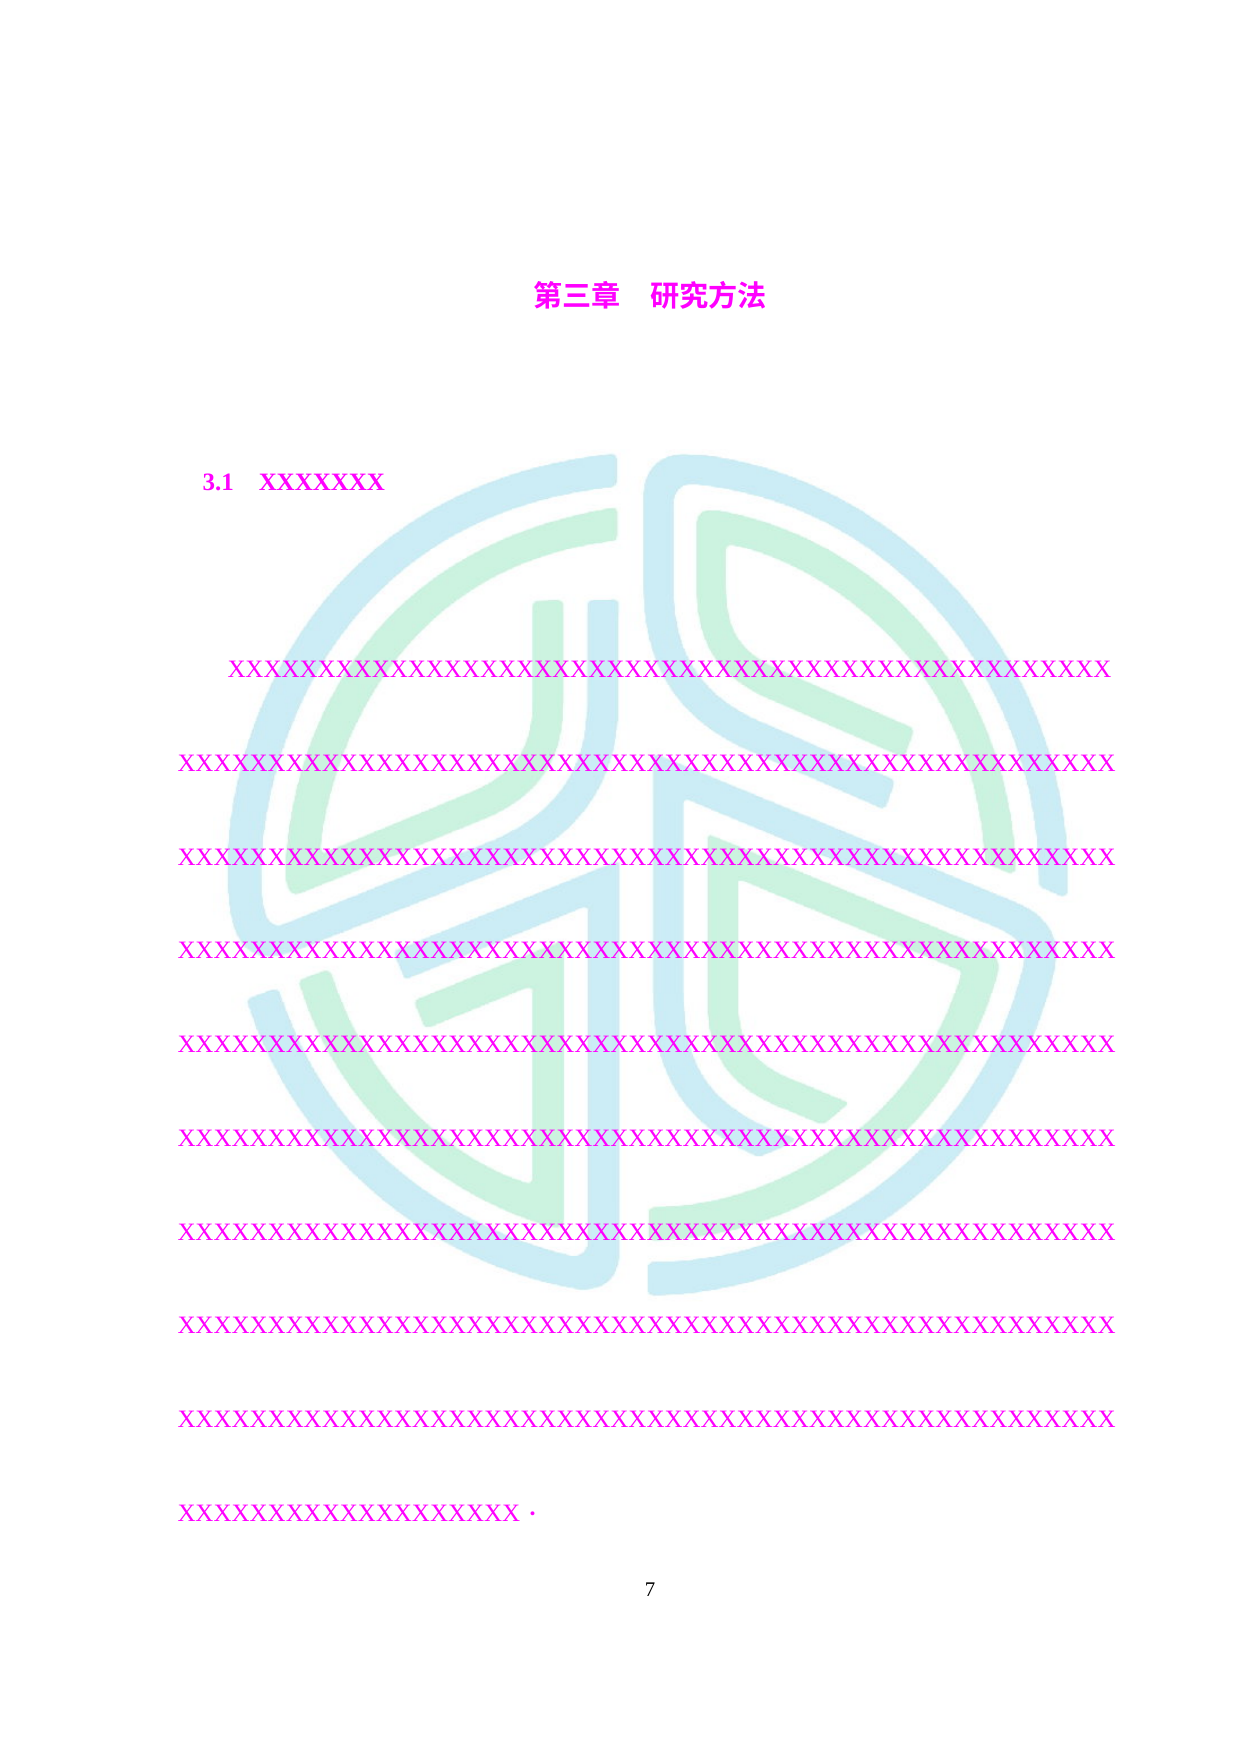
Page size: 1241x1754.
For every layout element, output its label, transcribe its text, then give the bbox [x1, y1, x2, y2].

text XXXXXXXXXXXXXXXXXXXXXXXXXXXXXXXXXXXXXXXXXXXXXXXXXXXXXXXXXXXXXXXXXXXXXXXXXXXXXXXXXXXXXXXXXXXXXXXXXXXXXXXXXXXXXXXXXXXXXXXXXXXXXXXXXXXXXXXXXXXXXXXXXXXXXXXXXXXXXXXXXXXXXXXXXXXXXXXXXXXXXXXXXXXXXXXXXXXXXXXXXXXXXXXXXXXXXXXXXXXXXXXXXXXXXXXXXXXXXXXXXXXXXXXXXXXXXXXXXXXXXXXXXXXXXXXXXXXXXXXXXXXXXXXXXXXXXXXXXXXXXXXXXXXXXXXXXXXXXXXXXXXXXXXXXXXXXXXXXXXXXXXXXXXXXXXXXXXXXXXXXXXXXXXXXXXXXXXXXXXXXXXXXXXXXXXXXXXXXXXXXXXXXXXXXXXXXXXXXXXXXXXXXXXXXXXXXXXXXXXXXXXXXXXXXXXXXXXXXXXXXXXXXXXXXXXXXXXXXXXXXXXX． [177, 1350, 1122, 1533]
subtitle 第三章 研究方法 [177, 252, 1122, 314]
